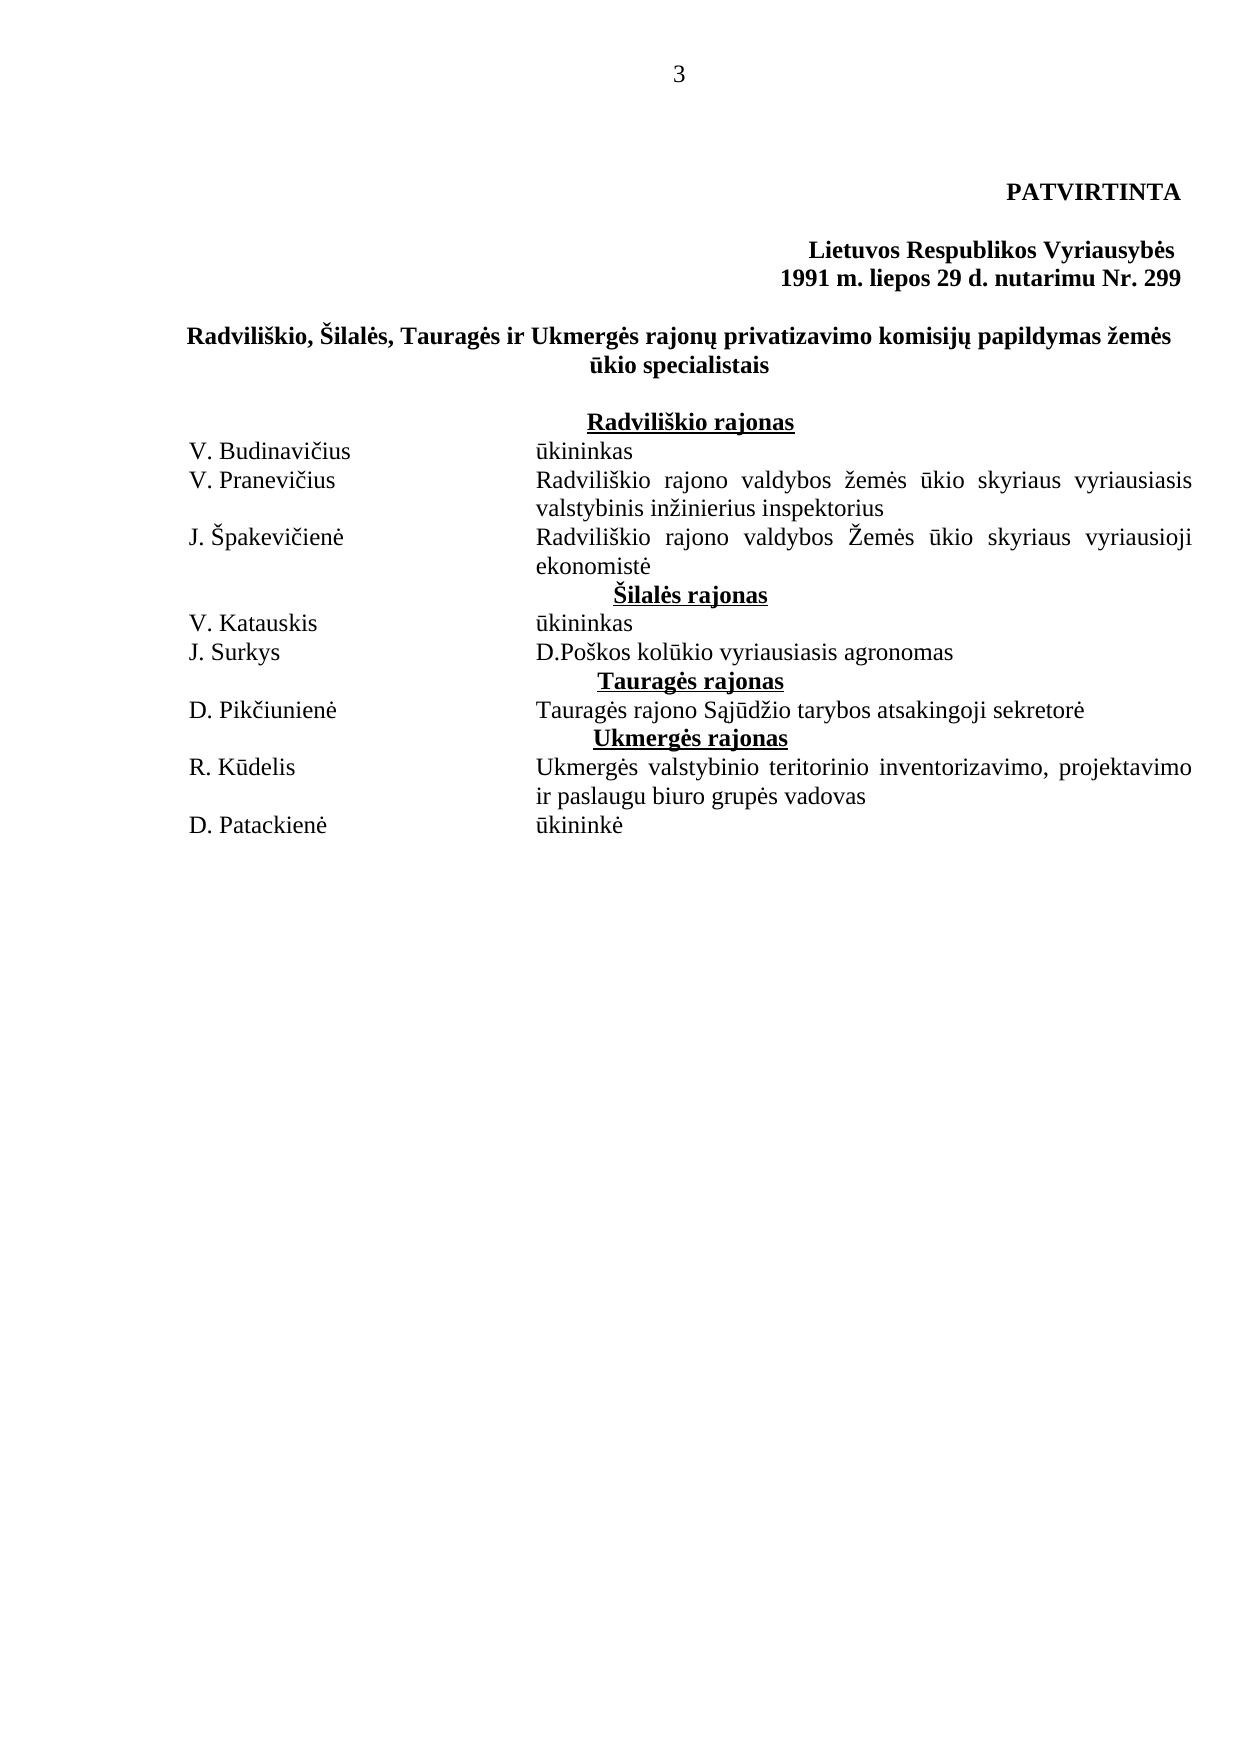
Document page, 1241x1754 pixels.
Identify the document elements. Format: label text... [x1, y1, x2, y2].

table_cell ūkininkė [524, 810, 1204, 838]
table_cell V. Budinavičius [177, 436, 188, 465]
table_cell D. Pikčiunienė [177, 695, 524, 723]
table_cell ūkininkas [524, 436, 1204, 465]
table_cell Tauragės rajonas [177, 666, 1204, 695]
table_cell R. Kūdelis [177, 752, 524, 810]
table_header Radviliškio rajonas [177, 407, 1204, 436]
text Lietuvos Respublikos Vyriausybės [177, 235, 1181, 263]
text 1991 m. liepos 29 d. nutarimu Nr. 299 [177, 263, 1181, 292]
text Radviliškio, Šilalės, Tauragės ir Ukmergės rajonų privatizavimo komisijų papildymas žemės ūkio specialistais [177, 321, 1181, 378]
table_cell D.Poškos kolūkio vyriausiasis agronomas [524, 637, 1204, 666]
table_cell V. Pranevičius [177, 465, 524, 522]
table_cell Ukmergės rajonas [177, 724, 1204, 752]
table_cell Šilalės rajonas [177, 580, 1204, 608]
text Patvirtinta [177, 177, 1181, 206]
table_cell ūkininkas [524, 609, 1204, 637]
table_cell J. Špakevičienė [177, 522, 524, 580]
table_cell J. Surkys [177, 637, 524, 666]
table_cell V. Katauskis [177, 609, 524, 637]
table_cell D. Patackienė [177, 810, 524, 838]
table_cell Radviliškio rajono valdybos Žemės ūkio skyriaus vyriausioji ekonomistė [524, 522, 1204, 580]
table_cell Radviliškio rajono valdybos žemės ūkio skyriaus vyriausiasis valstybinis inžinierius inspektorius [524, 465, 1204, 522]
table_cell V. Budinavičius [513, 436, 524, 465]
table_cell Ukmergės valstybinio teritorinio inventorizavimo, projektavimo ir paslaugu biuro grupės vadovas [524, 752, 1204, 810]
table_cell Tauragės rajono Sąjūdžio tarybos atsakingoji sekretorė [524, 695, 1204, 723]
